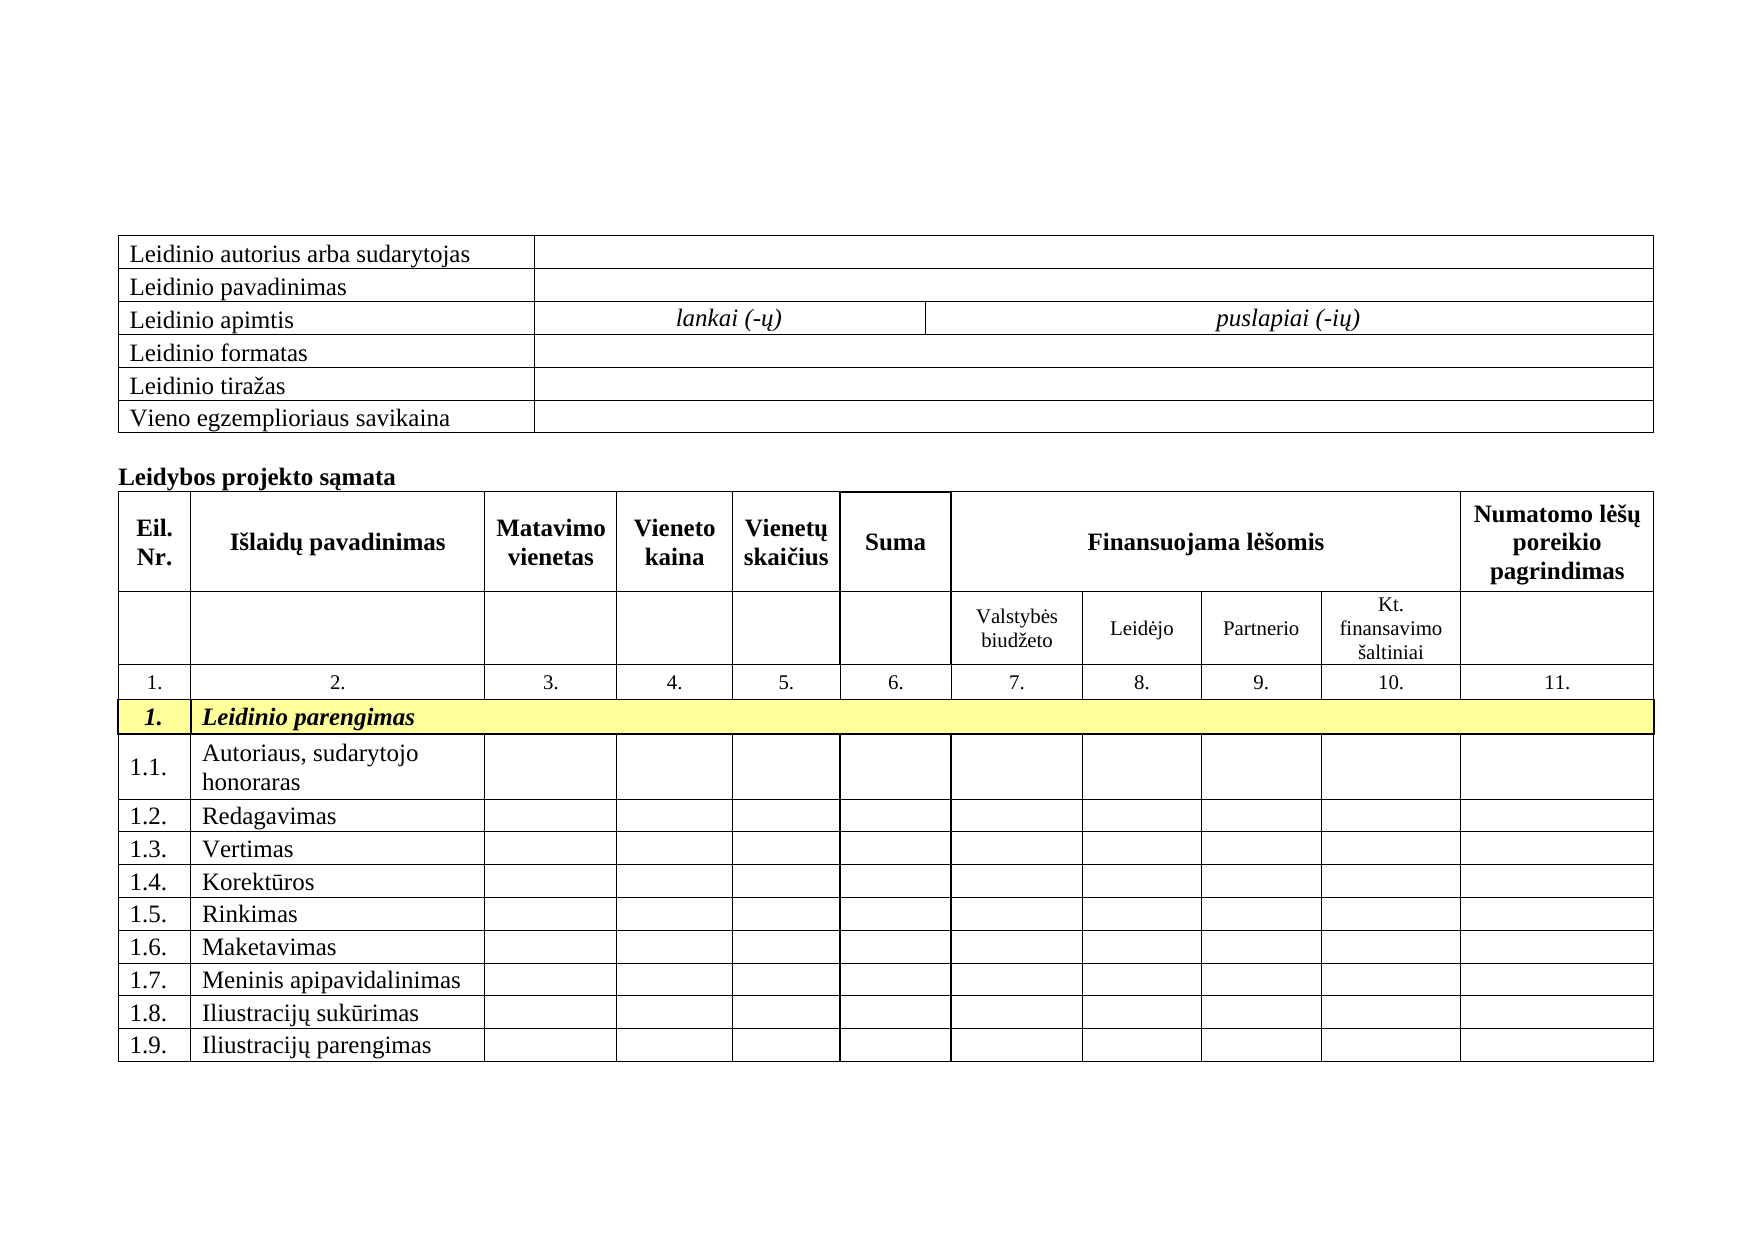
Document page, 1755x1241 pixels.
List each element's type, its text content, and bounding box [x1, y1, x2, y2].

table_cell [1461, 964, 1653, 995]
table_cell [1322, 898, 1460, 930]
table_cell [1083, 800, 1201, 831]
table_cell [1461, 865, 1653, 897]
table_cell 6. [841, 665, 951, 698]
text Leidybos projekto sąmata [118, 462, 1636, 491]
table_cell [535, 335, 1653, 367]
table_cell Leidėjo [1083, 592, 1201, 664]
table_cell Iliustracijų sukūrimas [191, 996, 484, 1028]
table_cell [841, 735, 950, 798]
table_cell [841, 1029, 950, 1061]
table_cell Leidinio tiražas [119, 368, 534, 399]
table_cell [485, 832, 616, 864]
table_cell [1322, 832, 1460, 864]
table_cell [1202, 735, 1321, 798]
table_cell 1.3. [119, 832, 190, 864]
table_cell 1.6. [119, 931, 190, 962]
table_cell [952, 898, 1082, 930]
table_cell [485, 735, 616, 798]
table_cell [733, 1029, 839, 1061]
table_cell [952, 931, 1082, 962]
table_cell Leidinio apimtis [119, 302, 534, 334]
table_cell [617, 931, 732, 962]
table_cell [733, 800, 839, 831]
table_cell [1083, 865, 1201, 897]
table_cell [1461, 832, 1653, 864]
table_cell [1322, 865, 1460, 897]
table_cell [485, 996, 616, 1028]
table_cell 1.9. [119, 1029, 190, 1061]
table_cell [485, 898, 616, 930]
table_cell 1.8. [119, 996, 190, 1028]
table_cell [1083, 832, 1201, 864]
table_cell [1461, 1029, 1653, 1061]
table_cell [952, 735, 1082, 798]
table_cell [119, 592, 190, 664]
table_cell 1.4. [119, 865, 190, 897]
table_cell [841, 898, 950, 930]
table_cell [1202, 800, 1321, 831]
table_header Vieneto kaina [617, 492, 732, 591]
table_cell Valstybės biudžeto [952, 592, 1082, 664]
table_cell 1.1. [119, 735, 190, 798]
table_cell [1083, 1029, 1201, 1061]
table_cell 1. [119, 665, 190, 698]
table_cell Korektūros [191, 865, 484, 897]
table_cell [841, 592, 950, 664]
table_cell [617, 800, 732, 831]
table_cell [1461, 996, 1653, 1028]
table_cell Iliustracijų parengimas [191, 1029, 484, 1061]
table_cell Leidinio parengimas [192, 700, 1653, 733]
table_cell [733, 832, 839, 864]
table_header Eil. Nr. [119, 492, 190, 591]
table_cell puslapiai (-ių) [926, 302, 1653, 334]
table_cell [1083, 964, 1201, 995]
table_cell 1.5. [119, 898, 190, 930]
table_cell [1202, 931, 1321, 962]
table_cell [485, 800, 616, 831]
table_cell 1.2. [119, 800, 190, 831]
table_cell [617, 898, 732, 930]
table_cell [952, 865, 1082, 897]
table_cell Rinkimas [191, 898, 484, 930]
table_cell [617, 964, 732, 995]
table_cell 5. [733, 665, 840, 698]
table_cell [1461, 592, 1653, 664]
table_cell [485, 1029, 616, 1061]
table_cell [733, 931, 839, 962]
table_cell [485, 964, 616, 995]
table_cell [733, 996, 839, 1028]
table_cell 2. [191, 665, 484, 698]
table_cell [1461, 931, 1653, 962]
table_cell [952, 996, 1082, 1028]
table_cell [535, 269, 1653, 301]
table_cell Autoriaus, sudarytojo honoraras [191, 735, 484, 798]
table_cell [841, 996, 950, 1028]
table_cell [1322, 964, 1460, 995]
table_header Finansuojama lėšomis [952, 492, 1460, 591]
table_cell [617, 865, 732, 897]
table_cell [733, 898, 839, 930]
table_cell [535, 401, 1653, 432]
table_cell [841, 832, 950, 864]
table_header [535, 236, 1653, 268]
table_cell [1202, 898, 1321, 930]
table_cell Leidinio pavadinimas [119, 269, 534, 301]
table_cell 11. [1461, 665, 1653, 698]
table_cell [733, 592, 839, 664]
table_cell 1.7. [119, 964, 190, 995]
table_cell [1322, 996, 1460, 1028]
table_cell [841, 865, 950, 897]
table_header Numatomo lėšų poreikio pagrindimas [1461, 492, 1653, 591]
table_cell Vieno egzemplioriaus savikaina [119, 401, 534, 432]
table_cell [1083, 735, 1201, 798]
table_cell [1202, 832, 1321, 864]
table_cell [733, 964, 839, 995]
table_cell Partnerio [1202, 592, 1321, 664]
table_cell lankai (-ų) [535, 302, 925, 334]
table_cell [1461, 735, 1653, 798]
table_cell [1202, 1029, 1321, 1061]
table_cell [1083, 996, 1201, 1028]
table_cell [1461, 800, 1653, 831]
table_header Suma [841, 493, 950, 591]
table_cell [617, 735, 732, 798]
table_cell [617, 1029, 732, 1061]
table_cell [952, 832, 1082, 864]
table_cell [952, 964, 1082, 995]
table_cell [1202, 996, 1321, 1028]
table_cell Leidinio formatas [119, 335, 534, 367]
table_header Vienetų skaičius [733, 492, 839, 591]
table_cell 7. [952, 665, 1082, 698]
table_cell [1322, 800, 1460, 831]
table_cell 8. [1083, 665, 1201, 698]
table_cell [535, 368, 1653, 399]
table_cell Maketavimas [191, 931, 484, 962]
table_cell [952, 1029, 1082, 1061]
table_cell Meninis apipavidalinimas [191, 964, 484, 995]
table_cell [617, 832, 732, 864]
table_cell 4. [617, 665, 732, 698]
table_cell [841, 800, 950, 831]
table_cell [617, 996, 732, 1028]
table_cell [617, 592, 732, 664]
table_cell 1. [119, 700, 190, 733]
table_header Leidinio autorius arba sudarytojas [119, 236, 534, 268]
table_cell [1083, 898, 1201, 930]
table_cell [841, 964, 950, 995]
table_cell [1202, 865, 1321, 897]
table_cell [485, 931, 616, 962]
table_cell 3. [485, 665, 616, 698]
table_header Matavimo vienetas [485, 492, 616, 591]
table_cell [1322, 931, 1460, 962]
table_cell Redagavimas [191, 800, 484, 831]
table_cell [1322, 1029, 1460, 1061]
table_cell [841, 931, 950, 962]
table_cell Vertimas [191, 832, 484, 864]
table_cell [485, 865, 616, 897]
table_cell 10. [1322, 665, 1460, 698]
table_cell [191, 592, 484, 664]
table_cell Kt. finansavimo šaltiniai [1322, 592, 1460, 664]
table_cell [1202, 964, 1321, 995]
table_cell [485, 592, 616, 664]
table_cell [733, 735, 839, 798]
table_cell [952, 800, 1082, 831]
table_cell [1461, 898, 1653, 930]
table_cell [1322, 735, 1460, 798]
table_cell [1083, 931, 1201, 962]
table_cell 9. [1202, 665, 1321, 698]
table_header Išlaidų pavadinimas [191, 492, 484, 591]
table_cell [733, 865, 839, 897]
